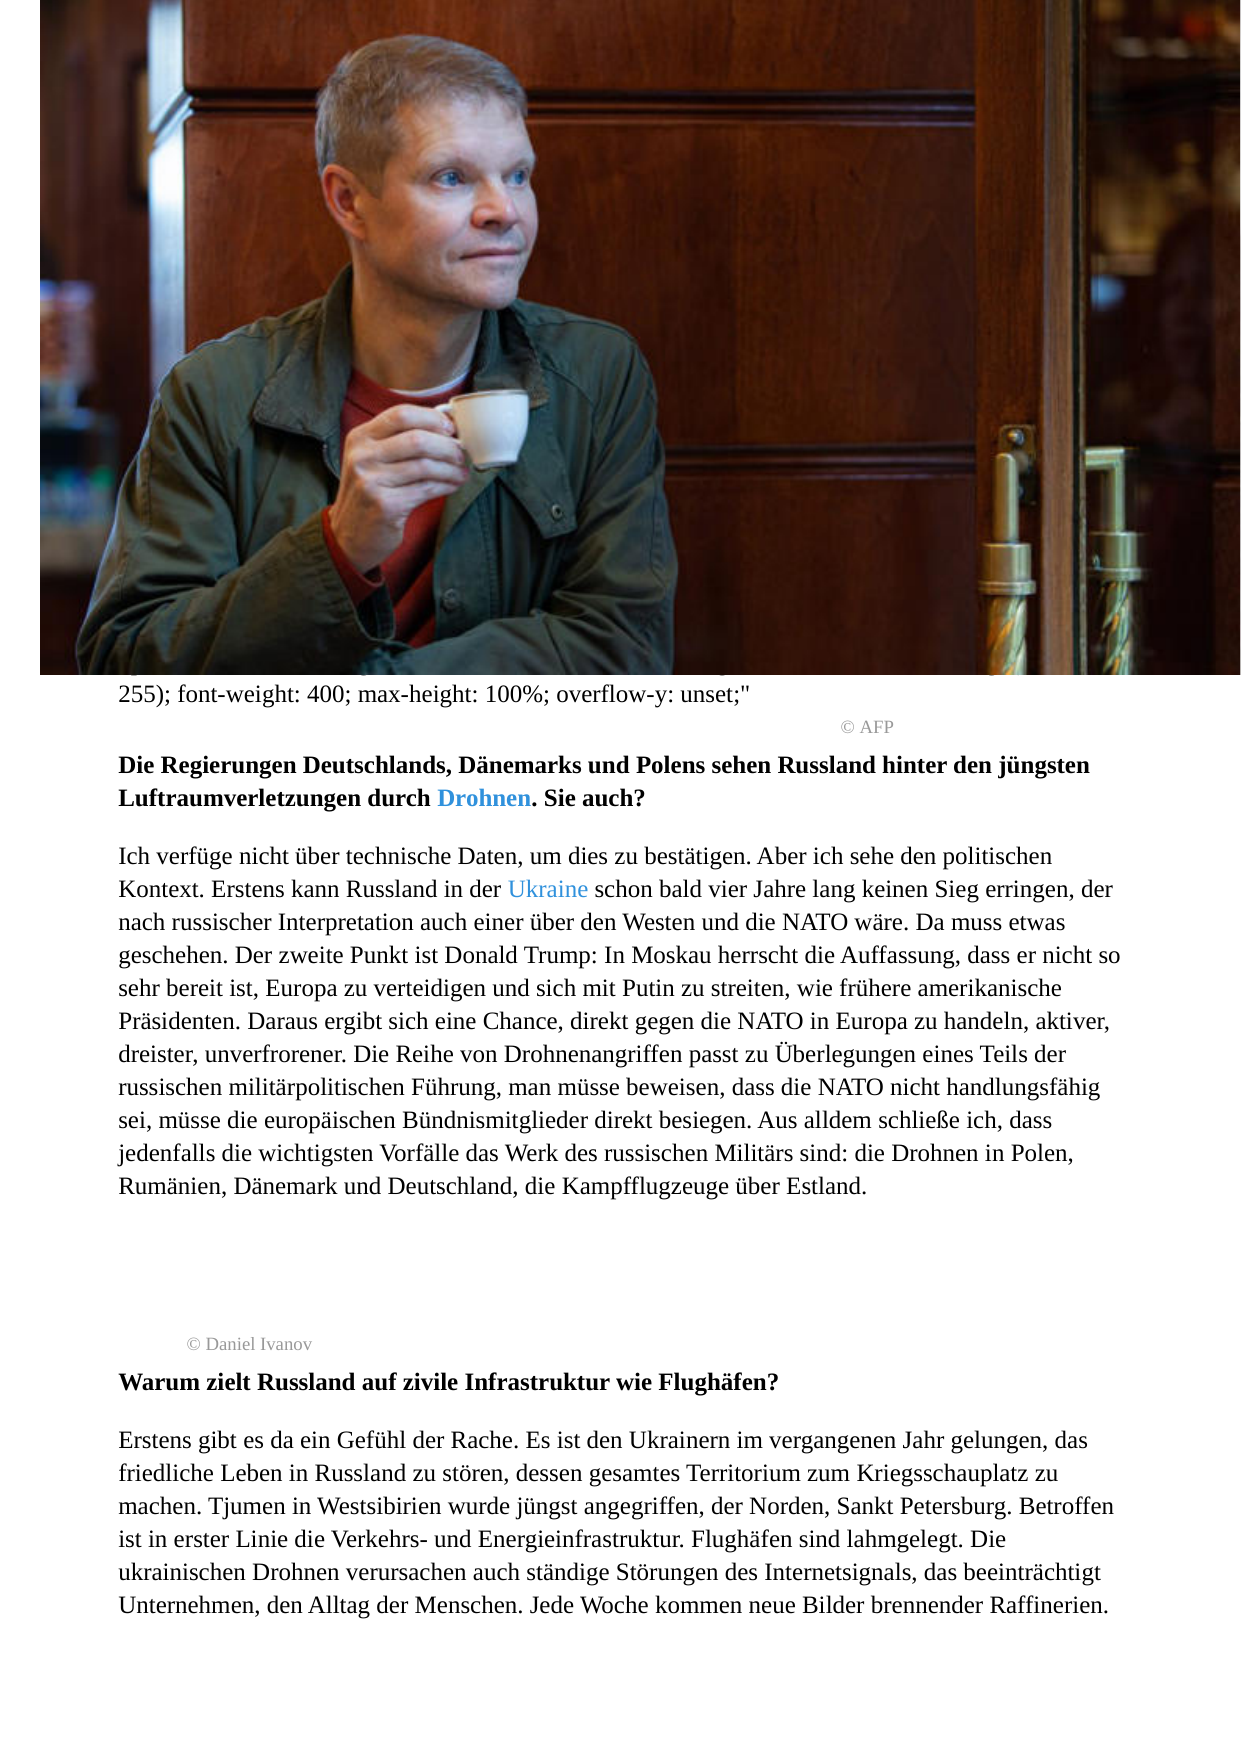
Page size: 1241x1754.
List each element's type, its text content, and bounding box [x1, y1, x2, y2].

text Russische Provokationen nehmen zu: Französische Soldaten vor einem Kampfflugzeug in Polen© AFP [118, 713, 1122, 738]
text Erstens gibt es da ein Gefühl der Rache. Es ist den Ukrainern im vergangenen Jahr gelungen, das friedliche Leben in Russland zu stören, dessen gesamtes Territorium zum Kriegsschauplatz zu machen. Tjumen in Westsibirien wurde jüngst angegriffen, der Norden, Sankt Petersburg. Betroffen ist in erster Linie die Verkehrs- und Energieinfrastruktur. Flughäfen sind lahmgelegt. Die ukrainischen Drohnen verursachen auch ständige Störungen des Internetsignals, das beeinträchtigt Unternehmen, den Alltag der Menschen. Jede Woche kommen neue Bilder brennender Raffinerien. [118, 1425, 1122, 1619]
text Ich verfüge nicht über technische Daten, um dies zu bestätigen. Aber ich sehe den politischen Kontext. Erstens kann Russland in der Ukraine schon bald vier Jahre lang keinen Sieg erringen, der nach russischer Interpretation auch einer über den Westen und die NATO wäre. Da muss etwas geschehen. Der zweite Punkt ist Donald Trump: In Moskau herrscht die Auffassung, dass er nicht so sehr bereit ist, Europa zu verteidigen und sich mit Putin zu streiten, wie frühere amerikanische Präsidenten. Daraus ergibt sich eine Chance, direkt gegen die NATO in Europa zu handeln, aktiver, dreister, unverfrorener. Die Reihe von Drohnenangriffen passt zu Überlegungen eines Teils der russischen militärpolitischen Führung, man müsse beweisen, dass die NATO nicht handlungsfähig sei, müsse die europäischen Bündnismitglieder direkt besiegen. Aus alldem schließe ich, dass jedenfalls die wichtigsten Vorfälle das Werk des russischen Militärs sind: die Drohnen in Polen, Rumänien, Dänemark und Deutschland, die Kampfflugzeuge über Estland. [118, 841, 1122, 1200]
text Die Regierungen Deutschlands, Dänemarks und Polens sehen Russland hinter den jüngsten Luftraumverletzungen durch Drohnen. Sie auch? [118, 750, 1122, 812]
text Der 55 Jahre alte Alexander Baunow, ein früherer Journalist und russischer Diplomat, arbeitet seit 2014 für die amerikanische Carnegie-Denkfabrik, deren Moskauer Ableger 2022 in Russland als „unerwünschte Organisation“ faktisch verboten wurde. Nun arbeitet Baunow für das in Berlin ansässige Russland-Eurasien-Zentrum der Stiftung sowie für das Europäische Hochschulinstitut in Florenz. 2023 veröffentlichte er sein Buch „Das Ende des Regimes“ über demokratische Übergänge in Spanien, Griechenland und Portugal.© Daniel Ivanov [118, 1229, 1122, 1354]
text class="article-body polished" style="font-size: 17px; text-align: start; line-height: 26px; margin: 0px; --colorNeutralForeground1: #ffffff; --colorNeutralForeground4: #999999; color: rgb(255, 255, 255); font-weight: 400; max-height: 100%; overflow-y: unset;" [118, 675, 1122, 708]
picture [40, 0, 1241, 675]
text Warum zielt Russland auf zivile Infrastruktur wie Flughäfen? [118, 1367, 1122, 1396]
